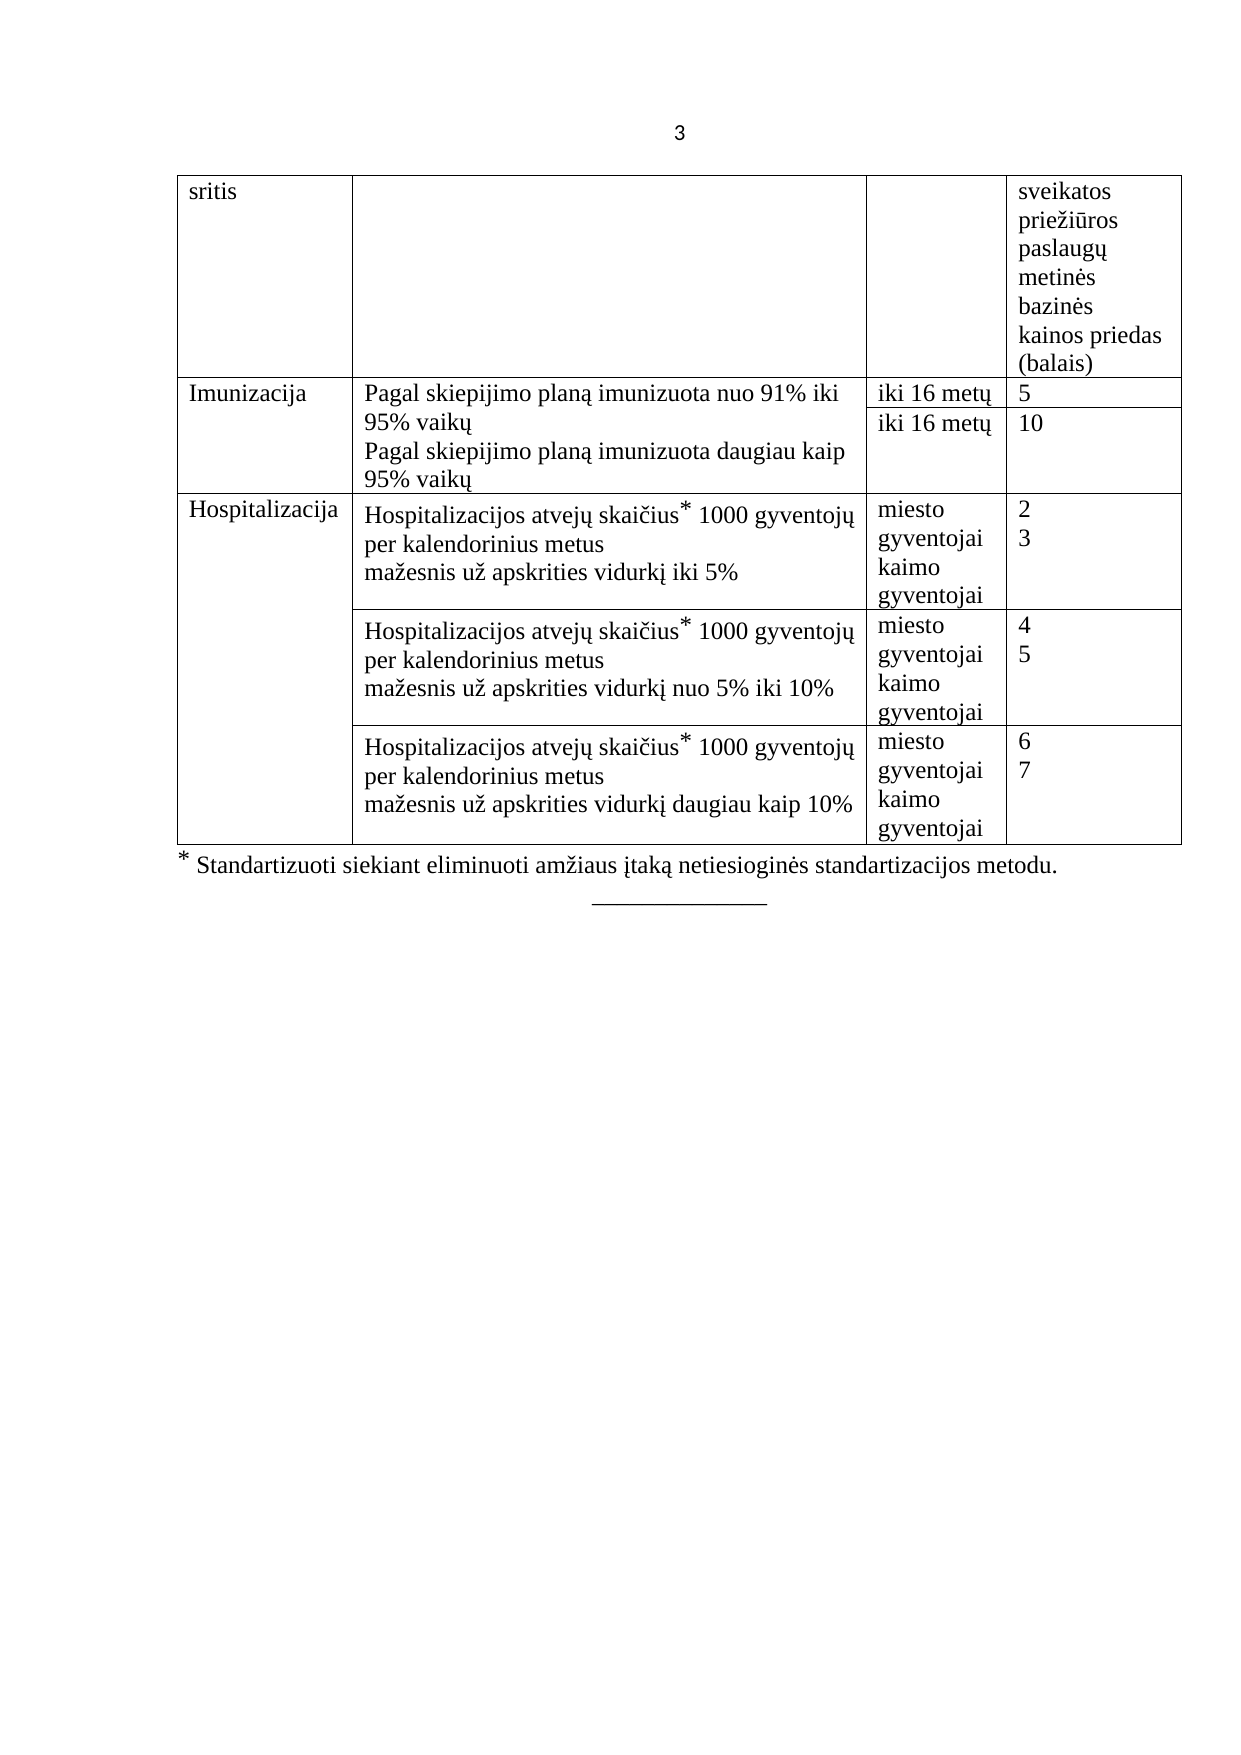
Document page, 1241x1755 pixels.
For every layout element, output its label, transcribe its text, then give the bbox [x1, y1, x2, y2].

text ______________ [177, 879, 1181, 908]
table_cell 10 [1007, 408, 1181, 493]
table_cell 6 7 [1007, 726, 1181, 843]
table_cell Pagal skiepijimo planą imunizuota nuo 91% iki 95% vaikų Pagal skiepijimo planą imunizuota daugiau kaip 95% vaikų [353, 378, 866, 493]
table_cell Hospitalizacijos atvejų skaičius* 1000 gyventojų per kalendorinius metus mažesnis už apskrities vidurkį iki 5% [353, 494, 866, 609]
table_cell 4 5 [1007, 610, 1181, 725]
table_cell 2 3 [1007, 494, 1181, 609]
table_header [867, 176, 1006, 377]
table_header [353, 176, 866, 377]
table_cell Hospitalizacijos atvejų skaičius* 1000 gyventojų per kalendorinius metus mažesnis už apskrities vidurkį daugiau kaip 10% [353, 726, 866, 843]
table_header sveikatos priežiūros paslaugų metinės bazinės kainos priedas (balais) [1007, 176, 1181, 377]
text * Standartizuoti siekiant eliminuoti amžiaus įtaką netiesioginės standartizacijos metodu. [177, 845, 1181, 879]
table_cell iki 16 metų [867, 408, 1006, 493]
table_cell miesto gyventojai kaimo gyventojai [867, 494, 1006, 609]
table_cell Hospitalizacijos atvejų skaičius* 1000 gyventojų per kalendorinius metus mažesnis už apskrities vidurkį nuo 5% iki 10% [353, 610, 866, 725]
table_cell iki 16 metų [867, 378, 1006, 407]
table_cell Hospitalizacija [178, 494, 352, 843]
table_cell miesto gyventojai kaimo gyventojai [867, 610, 1006, 725]
table_cell miesto gyventojai kaimo gyventojai [867, 726, 1006, 843]
table_header sritis [178, 176, 352, 377]
table_cell 5 [1007, 378, 1181, 407]
table_cell Imunizacija [178, 378, 352, 493]
